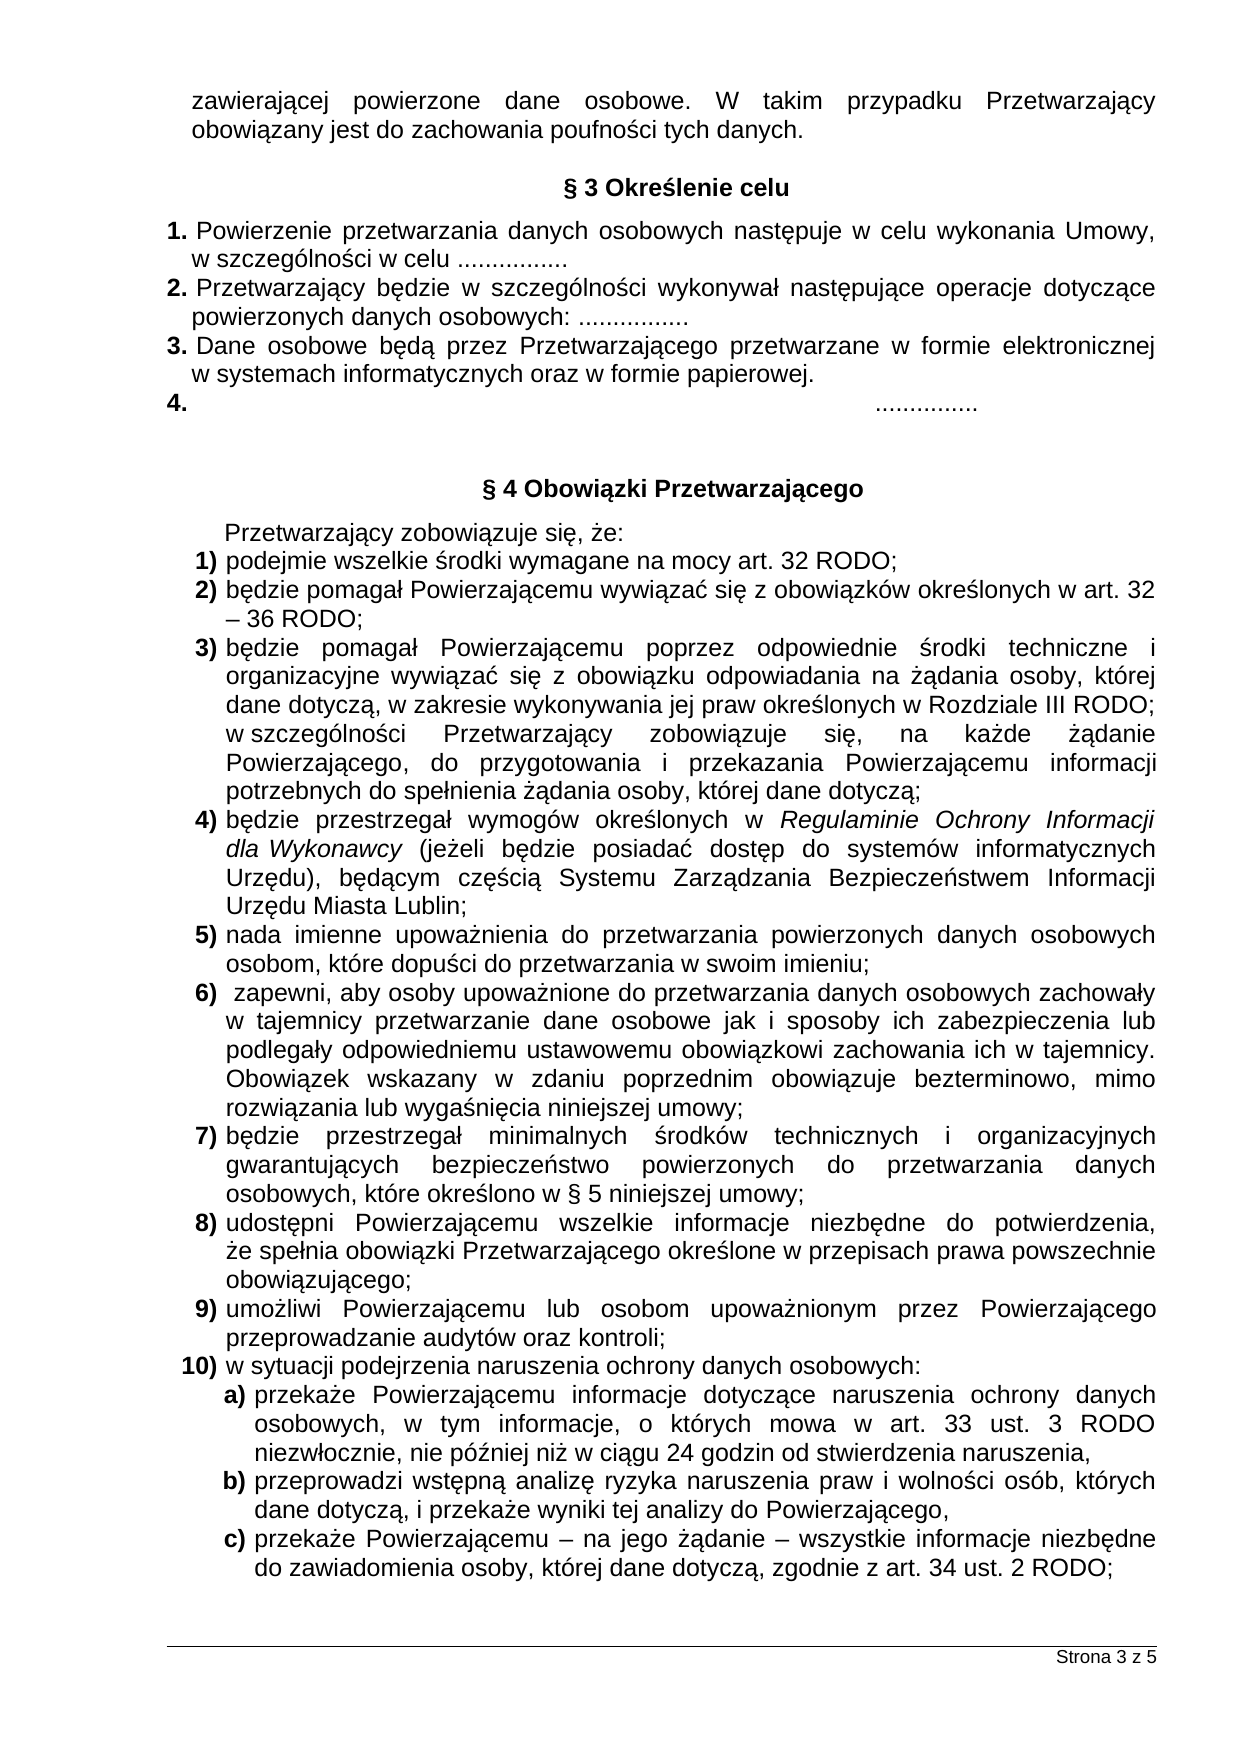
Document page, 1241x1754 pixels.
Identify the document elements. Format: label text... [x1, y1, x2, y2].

list będzie pomagał Powierzającemu wywiązać się z obowiązków określonych w art. 32 – 36 RODO; [167, 575, 1157, 632]
list Dane osobowe będą przez Przetwarzającego przetwarzane w formie elektronicznej w systemach informatycznych oraz w formie papierowej. [167, 331, 1157, 388]
list Przetwarzający będzie w szczególności wykonywał następujące operacje dotyczące powierzonych danych osobowych: ................ [167, 273, 1157, 331]
list Powierzenie przetwarzania danych osobowych następuje w celu wykonania Umowy, w szczególności w celu ................ [167, 216, 1157, 273]
list zawierającej powierzone dane osobowe. W takim przypadku Przetwarzający obowiązany jest do zachowania poufności tych danych. [167, 86, 1157, 144]
list będzie pomagał Powierzającemu poprzez odpowiednie środki techniczne i organizacyjne wywiązać się z obowiązku odpowiadania na żądania osoby, której dane dotyczą, w zakresie wykonywania jej praw określonych w Rozdziale III RODO; w szczególności Przetwarzający zobowiązuje się, na każde żądanie Powierzającego, do przygotowania i przekazania Powierzającemu informacji potrzebnych do spełnienia żądania osoby, której dane dotyczą; [167, 632, 1157, 805]
list zapewni, aby osoby upoważnione do przetwarzania danych osobowych zachowały w tajemnicy przetwarzanie dane osobowe jak i sposoby ich zabezpieczenia lub podlegały odpowiedniemu ustawowemu obowiązkowi zachowania ich w tajemnicy. Obowiązek wskazany w zdaniu poprzednim obowiązuje bezterminowo, mimo rozwiązania lub wygaśnięcia niniejszej umowy; [167, 977, 1157, 1121]
list przekaże Powierzającemu informacje dotyczące naruszenia ochrony danych osobowych, w tym informacje, o których mowa w art. 33 ust. 3 RODO niezwłocznie, nie później niż w ciągu 24 godzin od stwierdzenia naruszenia, [167, 1380, 1157, 1466]
list Obowiązki Przetwarzającego [167, 474, 1157, 503]
list w sytuacji podejrzenia naruszenia ochrony danych osobowych: [167, 1351, 1157, 1380]
list Przetwarzający będzie zbierał/otrzymywał dane osobowe od ............... [sposób, źródła zbierania danych]. [167, 388, 1157, 446]
list nada imienne upoważnienia do przetwarzania powierzonych danych osobowych osobom, które dopuści do przetwarzania w swoim imieniu; [167, 920, 1157, 977]
list będzie przestrzegał wymogów określonych w Regulaminie Ochrony Informacji dla Wykonawcy (jeżeli będzie posiadać dostęp do systemów informatycznych Urzędu), będącym częścią Systemu Zarządzania Bezpieczeństwem Informacji Urzędu Miasta Lublin; [167, 805, 1157, 920]
list będzie przestrzegał minimalnych środków technicznych i organizacyjnych gwarantujących bezpieczeństwo powierzonych do przetwarzania danych osobowych, które określono w § 5 niniejszej umowy; [167, 1121, 1157, 1207]
list przekaże Powierzającemu – na jego żądanie – wszystkie informacje niezbędne do zawiadomienia osoby, której dane dotyczą, zgodnie z art. 34 ust. 2 RODO; [167, 1524, 1157, 1581]
list Określenie celu [167, 172, 1157, 201]
text Przetwarzający zobowiązuje się, że: [167, 517, 1157, 546]
list umożliwi Powierzającemu lub osobom upoważnionym przez Powierzającego przeprowadzanie audytów oraz kontroli; [167, 1294, 1157, 1351]
list przeprowadzi wstępną analizę ryzyka naruszenia praw i wolności osób, których dane dotyczą, i przekaże wyniki tej analizy do Powierzającego, [167, 1466, 1157, 1524]
list udostępni Powierzającemu wszelkie informacje niezbędne do potwierdzenia, że spełnia obowiązki Przetwarzającego określone w przepisach prawa powszechnie obowiązującego; [167, 1207, 1157, 1294]
list podejmie wszelkie środki wymagane na mocy art. 32 RODO; [167, 546, 1157, 575]
